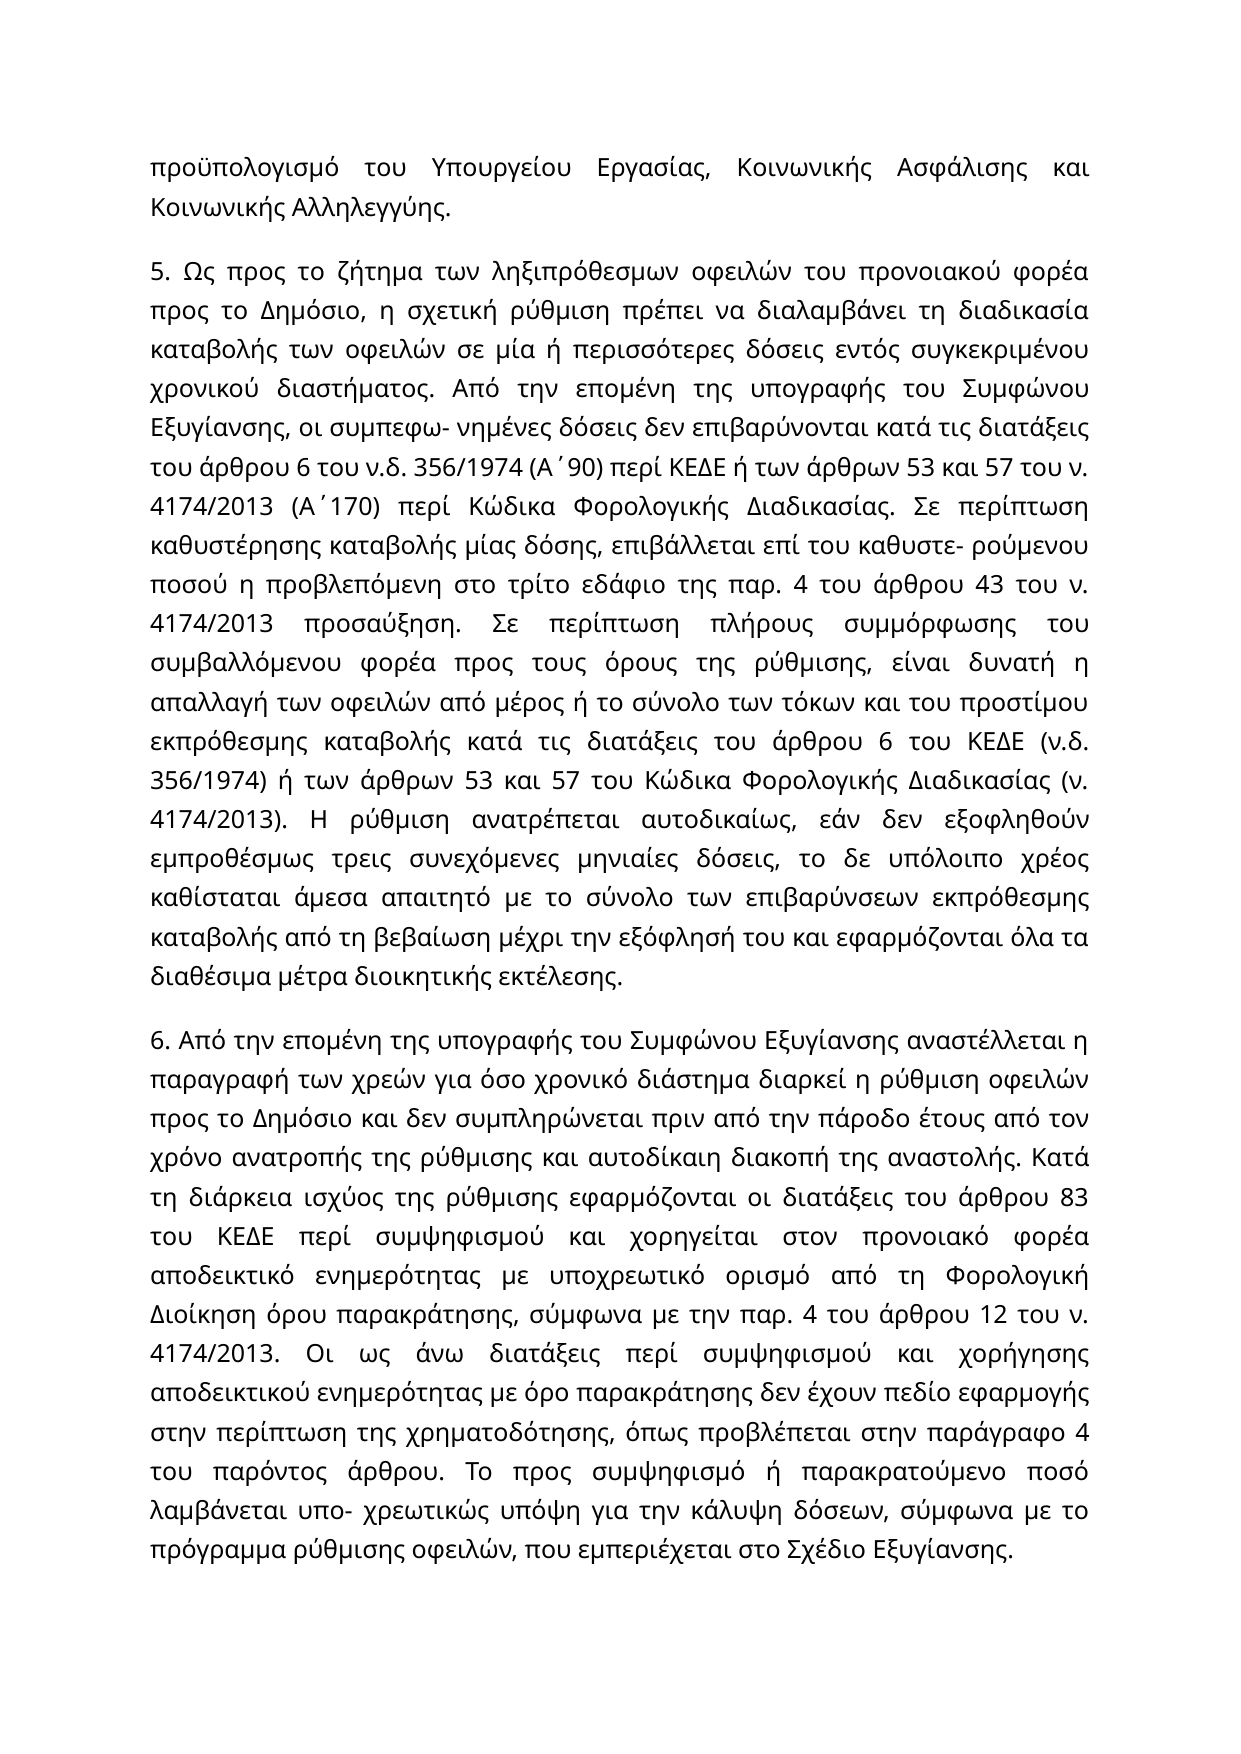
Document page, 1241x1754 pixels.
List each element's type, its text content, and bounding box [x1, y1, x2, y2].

text προϋπολογισμό του Υπουργείου Εργασίας, Κοινωνικής Ασφάλισης και Κοινωνικής Αλληλεγγύης. [150, 150, 1090, 223]
text 5. Ως προς το ζήτημα των ληξιπρόθεσμων οφειλών του προνοιακού φορέα προς το Δημόσιο, η σχετική ρύθμιση πρέπει να διαλαμβάνει τη διαδικασία καταβολής των οφειλών σε μία ή περισσότερες δόσεις εντός συγκεκριμένου χρονικού διαστήματος. Από την επομένη της υπογραφής του Συμφώνου Εξυγίανσης, οι συμπεφω- νημένες δόσεις δεν επιβαρύνονται κατά τις διατάξεις του άρθρου 6 του ν.δ. 356/1974 (Α΄90) περί ΚΕΔΕ ή των άρθρων 53 και 57 του ν. 4174/2013 (Α΄170) περί Κώδικα Φορολογικής Διαδικασίας. Σε περίπτωση καθυστέρησης καταβολής μίας δόσης, επιβάλλεται επί του καθυστε- ρούμενου ποσού η προβλεπόμενη στο τρίτο εδάφιο της παρ. 4 του άρθρου 43 του ν. 4174/2013 προσαύξηση. Σε περίπτωση πλήρους συμμόρφωσης του συμβαλλόμενου φορέα προς τους όρους της ρύθμισης, είναι δυνατή η απαλλαγή των οφειλών από μέρος ή το σύνολο των τόκων και του προστίμου εκπρόθεσμης καταβολής κατά τις διατάξεις του άρθρου 6 του ΚΕΔΕ (ν.δ. 356/1974) ή των άρθρων 53 και 57 του Κώδικα Φορολογικής Διαδικασίας (ν. 4174/2013). Η ρύθμιση ανατρέπεται αυτοδικαίως, εάν δεν εξοφληθούν εμπροθέσμως τρεις συνεχόμενες μηνιαίες δόσεις, το δε υπόλοιπο χρέος καθίσταται άμεσα απαιτητό με το σύνολο των επιβαρύνσεων εκπρόθεσμης καταβολής από τη βεβαίωση μέχρι την εξόφλησή του και εφαρμόζονται όλα τα διαθέσιμα μέτρα διοικητικής εκτέλεσης. [150, 253, 1090, 992]
text 6. Από την επομένη της υπογραφής του Συμφώνου Εξυγίανσης αναστέλλεται η παραγραφή των χρεών για όσο χρονικό διάστημα διαρκεί η ρύθμιση οφειλών προς το Δημόσιο και δεν συμπληρώνεται πριν από την πάροδο έτους από τον χρόνο ανατροπής της ρύθμισης και αυτοδίκαιη διακοπή της αναστολής. Κατά τη διάρκεια ισχύος της ρύθμισης εφαρμόζονται οι διατάξεις του άρθρου 83 του ΚΕΔΕ περί συμψηφισμού και χορηγείται στον προνοιακό φορέα αποδεικτικό ενημερότητας με υποχρεωτικό ορισμό από τη Φορολογική Διοίκηση όρου παρακράτησης, σύμφωνα με την παρ. 4 του άρθρου 12 του ν. 4174/2013. Οι ως άνω διατάξεις περί συμψηφισμού και χορήγησης αποδεικτικού ενημερότητας με όρο παρακράτησης δεν έχουν πεδίο εφαρμογής στην περίπτωση της χρηματοδότησης, όπως προβλέπεται στην παράγραφο 4 του παρόντος άρθρου. Το προς συμψηφισμό ή παρακρατούμενο ποσό λαμβάνεται υπο- χρεωτικώς υπόψη για την κάλυψη δόσεων, σύμφωνα με το πρόγραμμα ρύθμισης οφειλών, που εμπεριέχεται στο Σχέδιο Εξυγίανσης. [150, 1022, 1090, 1566]
